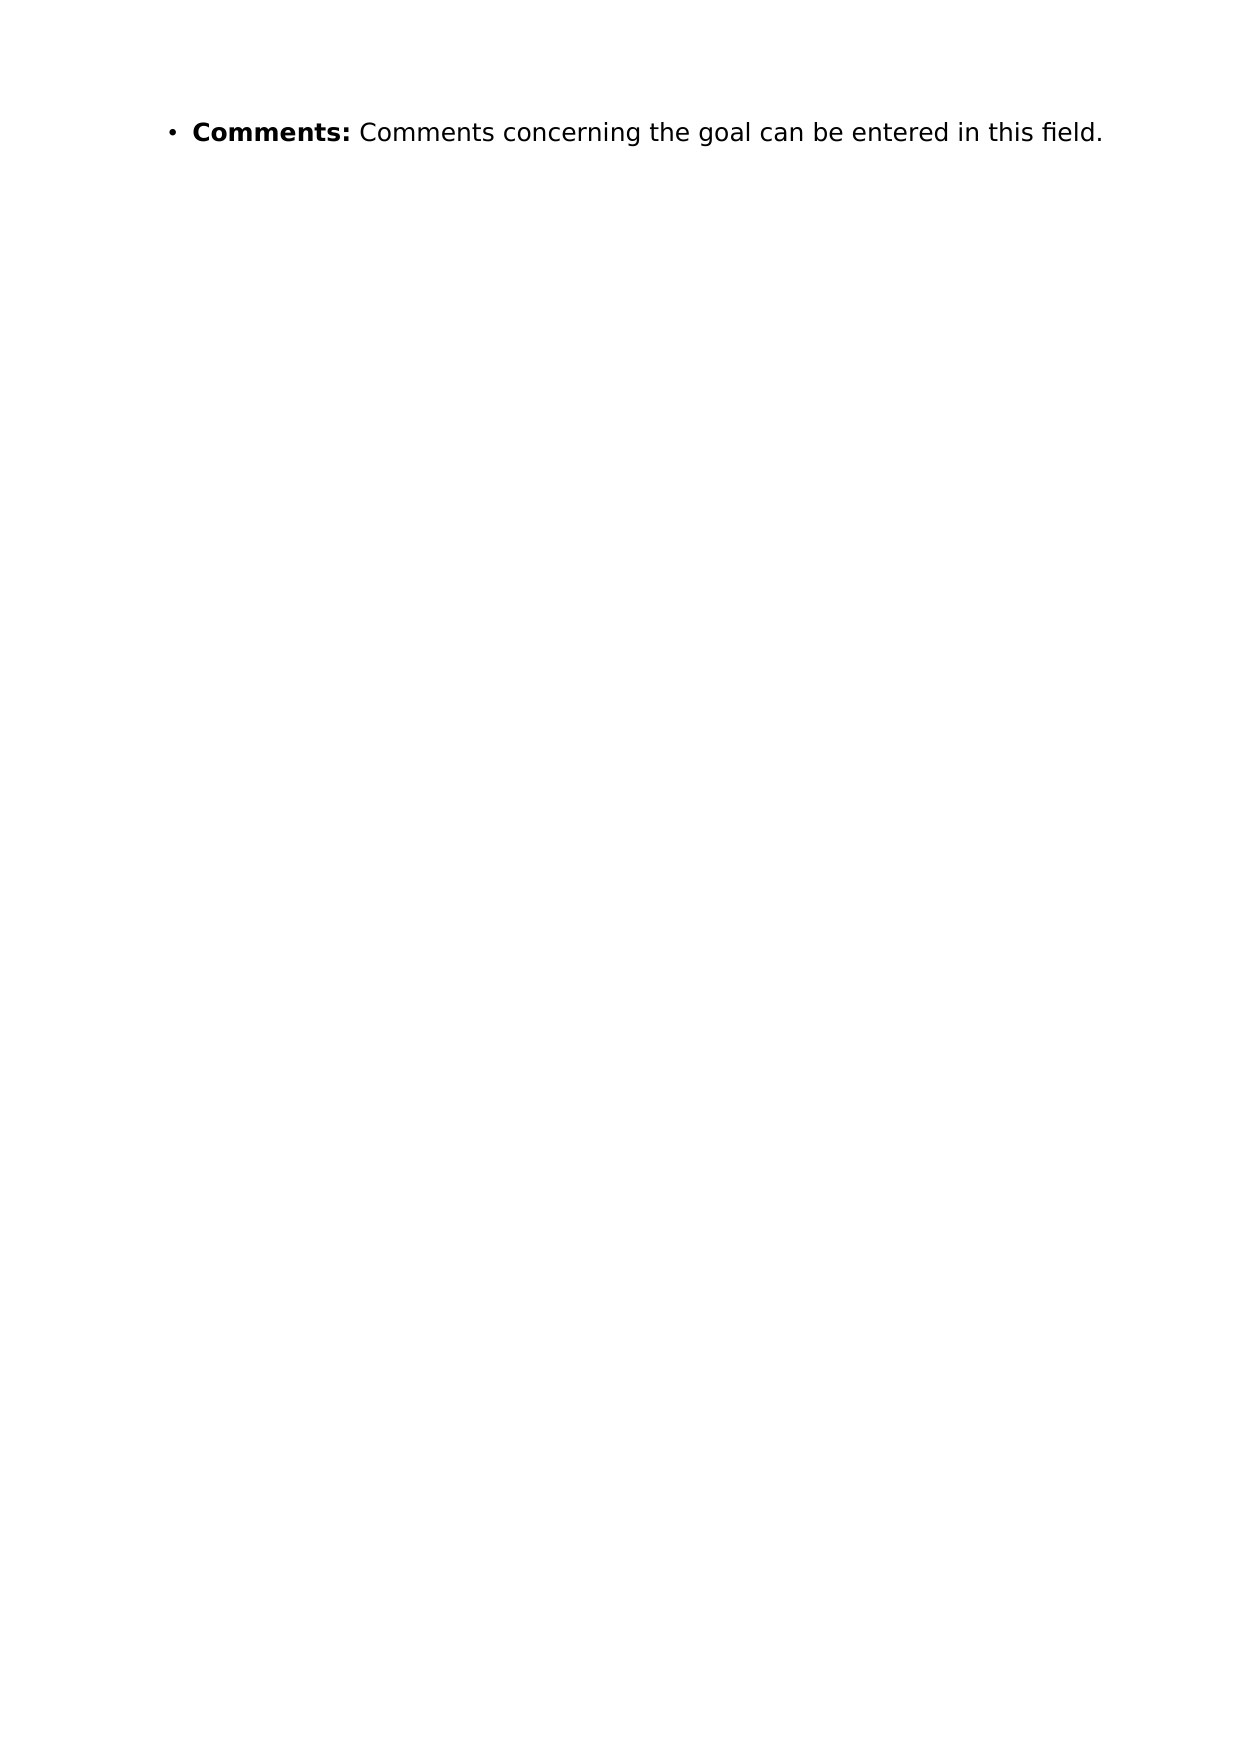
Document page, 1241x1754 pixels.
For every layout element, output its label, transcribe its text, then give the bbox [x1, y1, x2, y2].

list Comments: Comments concerning the goal can be entered in this field. [177, 118, 1122, 147]
